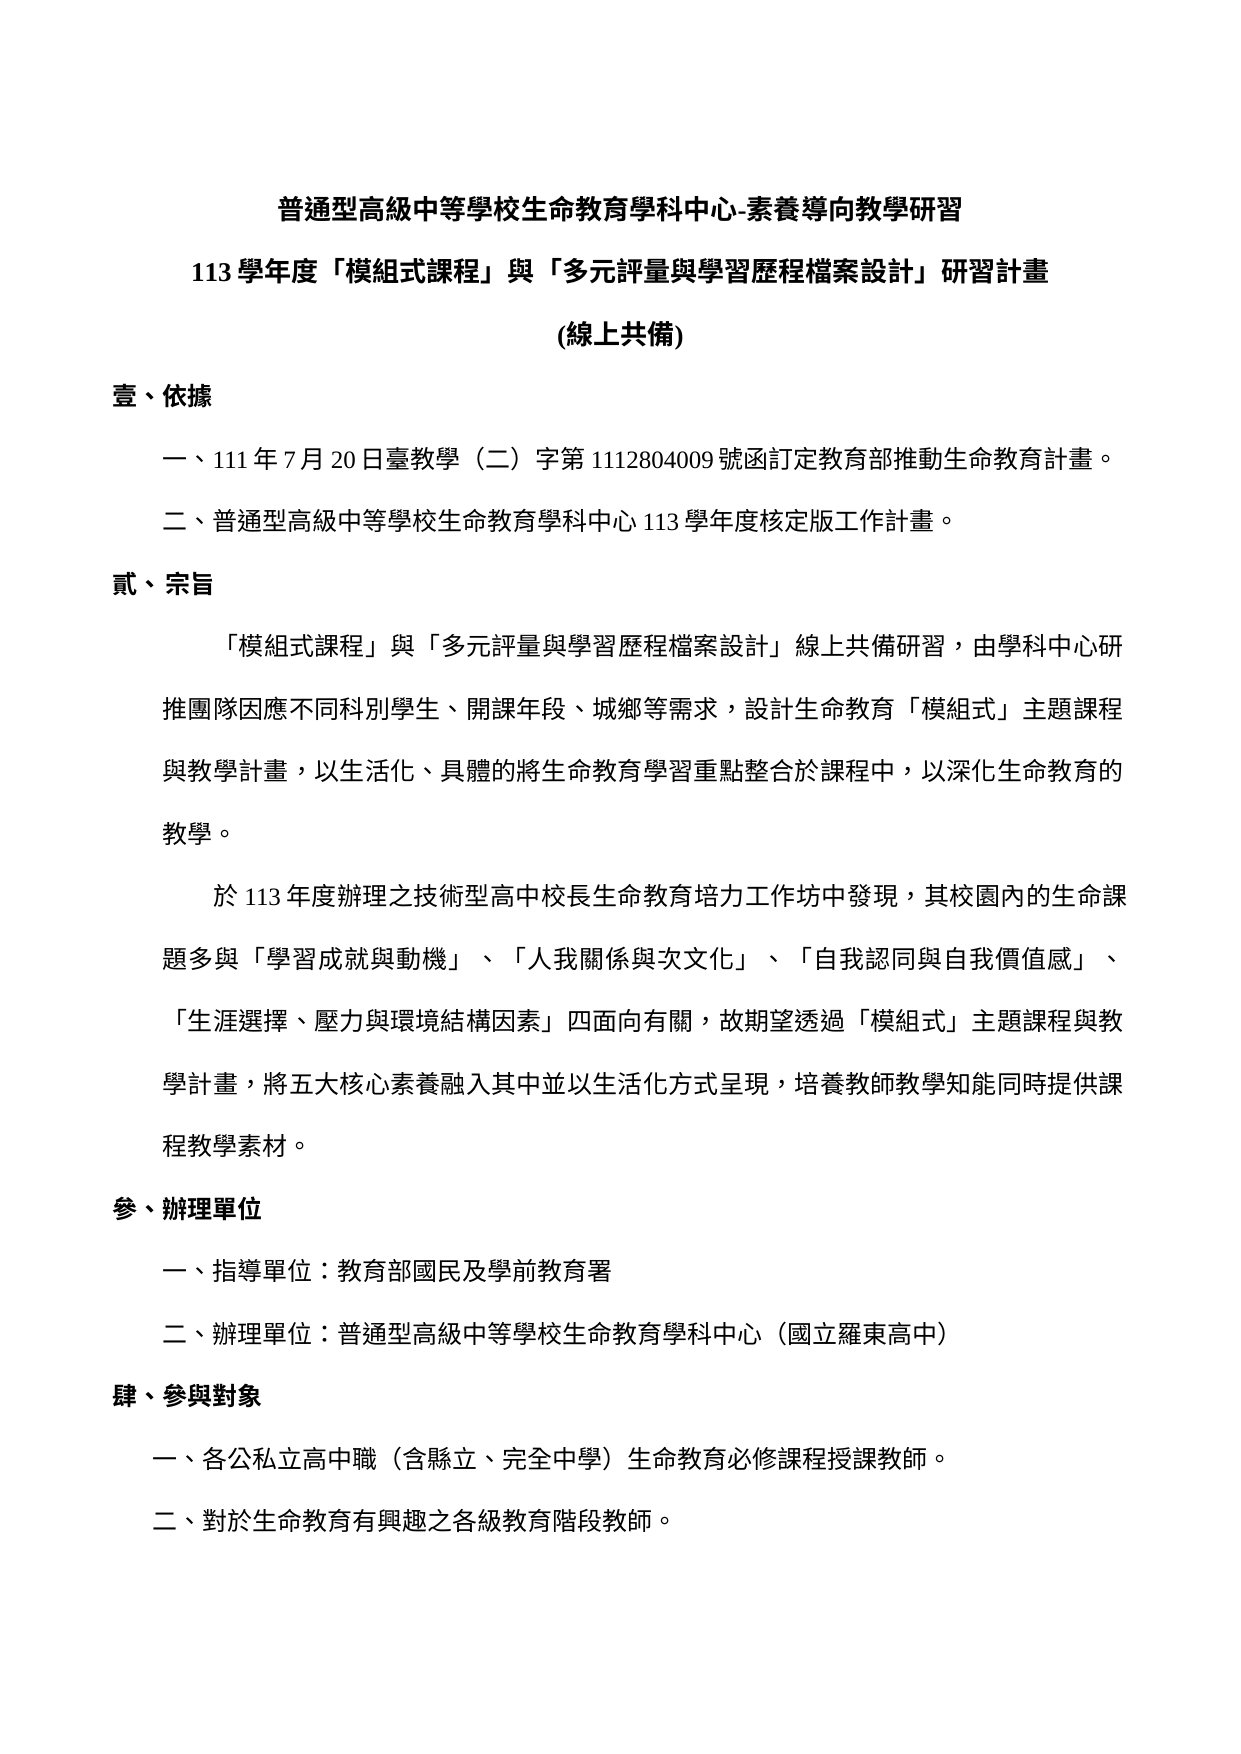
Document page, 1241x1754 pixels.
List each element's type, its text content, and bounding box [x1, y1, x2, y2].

text 肆、參與對象 [112, 1353, 1128, 1416]
list 宗旨 [112, 541, 1128, 603]
text 一、111年7月20日臺教學（二）字第1112804009號函訂定教育部推動生命教育計畫。 [162, 416, 1128, 478]
text 壹、依據 [112, 353, 1128, 416]
text 一、指導單位：教育部國民及學前教育署 [112, 1228, 1128, 1291]
text 二、對於生命教育有興趣之各級教育階段教師。 [127, 1478, 1128, 1541]
text 於113年度辦理之技術型高中校長生命教育培力工作坊中發現，其校園內的生命課題多與「學習成就與動機」、「人我關係與次文化」、「自我認同與自我價值感」、「生涯選擇、壓力與環境結構因素」四面向有關，故期望透過「模組式」主題課程與教學計畫，將五大核心素養融入其中並以生活化方式呈現，培養教師教學知能同時提供課程教學素材。 [162, 853, 1128, 1166]
text 一、各公私立高中職（含縣立、完全中學）生命教育必修課程授課教師。 [127, 1416, 1128, 1478]
text 「模組式課程」與「多元評量與學習歷程檔案設計」線上共備研習，由學科中心研推團隊因應不同科別學生、開課年段、城鄉等需求，設計生命教育「模組式」主題課程與教學計畫，以生活化、具體的將生命教育學習重點整合於課程中，以深化生命教育的教學。 [162, 603, 1128, 853]
text 113學年度「模組式課程」與「多元評量與學習歷程檔案設計」研習計畫 [112, 228, 1128, 291]
text 二、辦理單位：普通型高級中等學校生命教育學科中心（國立羅東高中） [112, 1291, 1128, 1353]
text 參、辦理單位 [112, 1166, 1128, 1228]
text 二、普通型高級中等學校生命教育學科中心113學年度核定版工作計畫。 [162, 478, 1128, 541]
text (線上共備) [112, 291, 1128, 353]
text 普通型高級中等學校生命教育學科中心-素養導向教學研習 [112, 166, 1128, 228]
